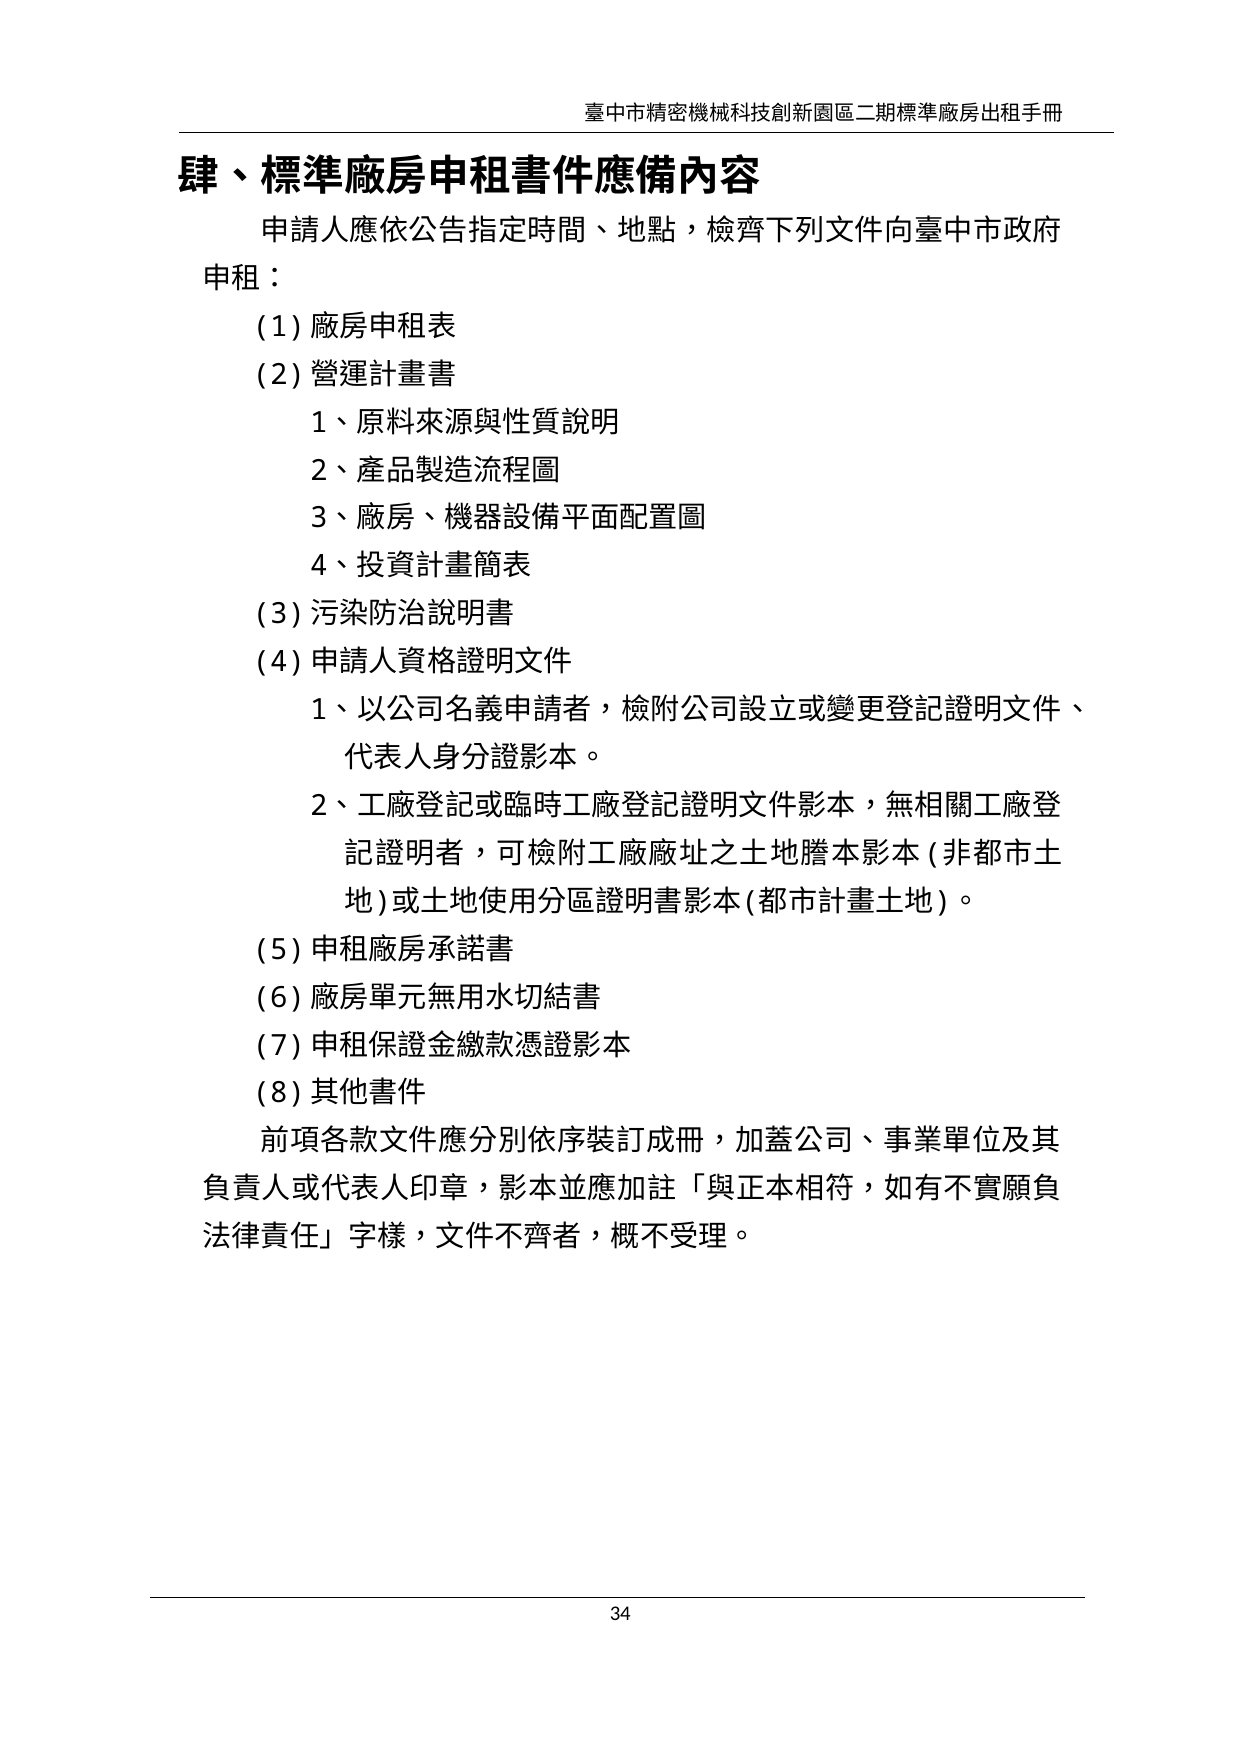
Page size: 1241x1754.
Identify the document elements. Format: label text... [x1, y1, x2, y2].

text 1、原料來源與性質說明 [310, 394, 1063, 442]
list 其他書件 [252, 1064, 1063, 1112]
text 2、工廠登記或臨時工廠登記證明文件影本，無相關工廠登記證明者，可檢附工廠廠址之土地謄本影本(非都市土地)或土地使用分區證明書影本(都市計畫土地)。 [310, 777, 1063, 921]
text 1、以公司名義申請者，檢附公司設立或變更登記證明文件、代表人身分證影本。 [310, 681, 1063, 777]
list 污染防治說明書 [252, 585, 1063, 633]
list 營運計畫書 [252, 346, 1063, 394]
text 3、廠房、機器設備平面配置圖 [310, 489, 1063, 537]
text 前項各款文件應分別依序裝訂成冊，加蓋公司、事業單位及其負責人或代表人印章，影本並應加註「與正本相符，如有不實願負法律責任」字樣，文件不齊者，概不受理。 [202, 1112, 1063, 1256]
text 申請人應依公告指定時間、地點，檢齊下列文件向臺中市政府申租： [202, 202, 1063, 298]
text 4、投資計畫簡表 [310, 537, 1063, 585]
text 2、產品製造流程圖 [310, 442, 1063, 489]
list 廠房單元無用水切結書 [252, 969, 1063, 1017]
text 肆、標準廠房申租書件應備內容 [177, 142, 1063, 202]
list 申租保證金繳款憑證影本 [252, 1017, 1063, 1064]
list 廠房申租表 [252, 298, 1063, 346]
list 申租廠房承諾書 [252, 921, 1063, 969]
list 申請人資格證明文件 [252, 633, 1063, 681]
